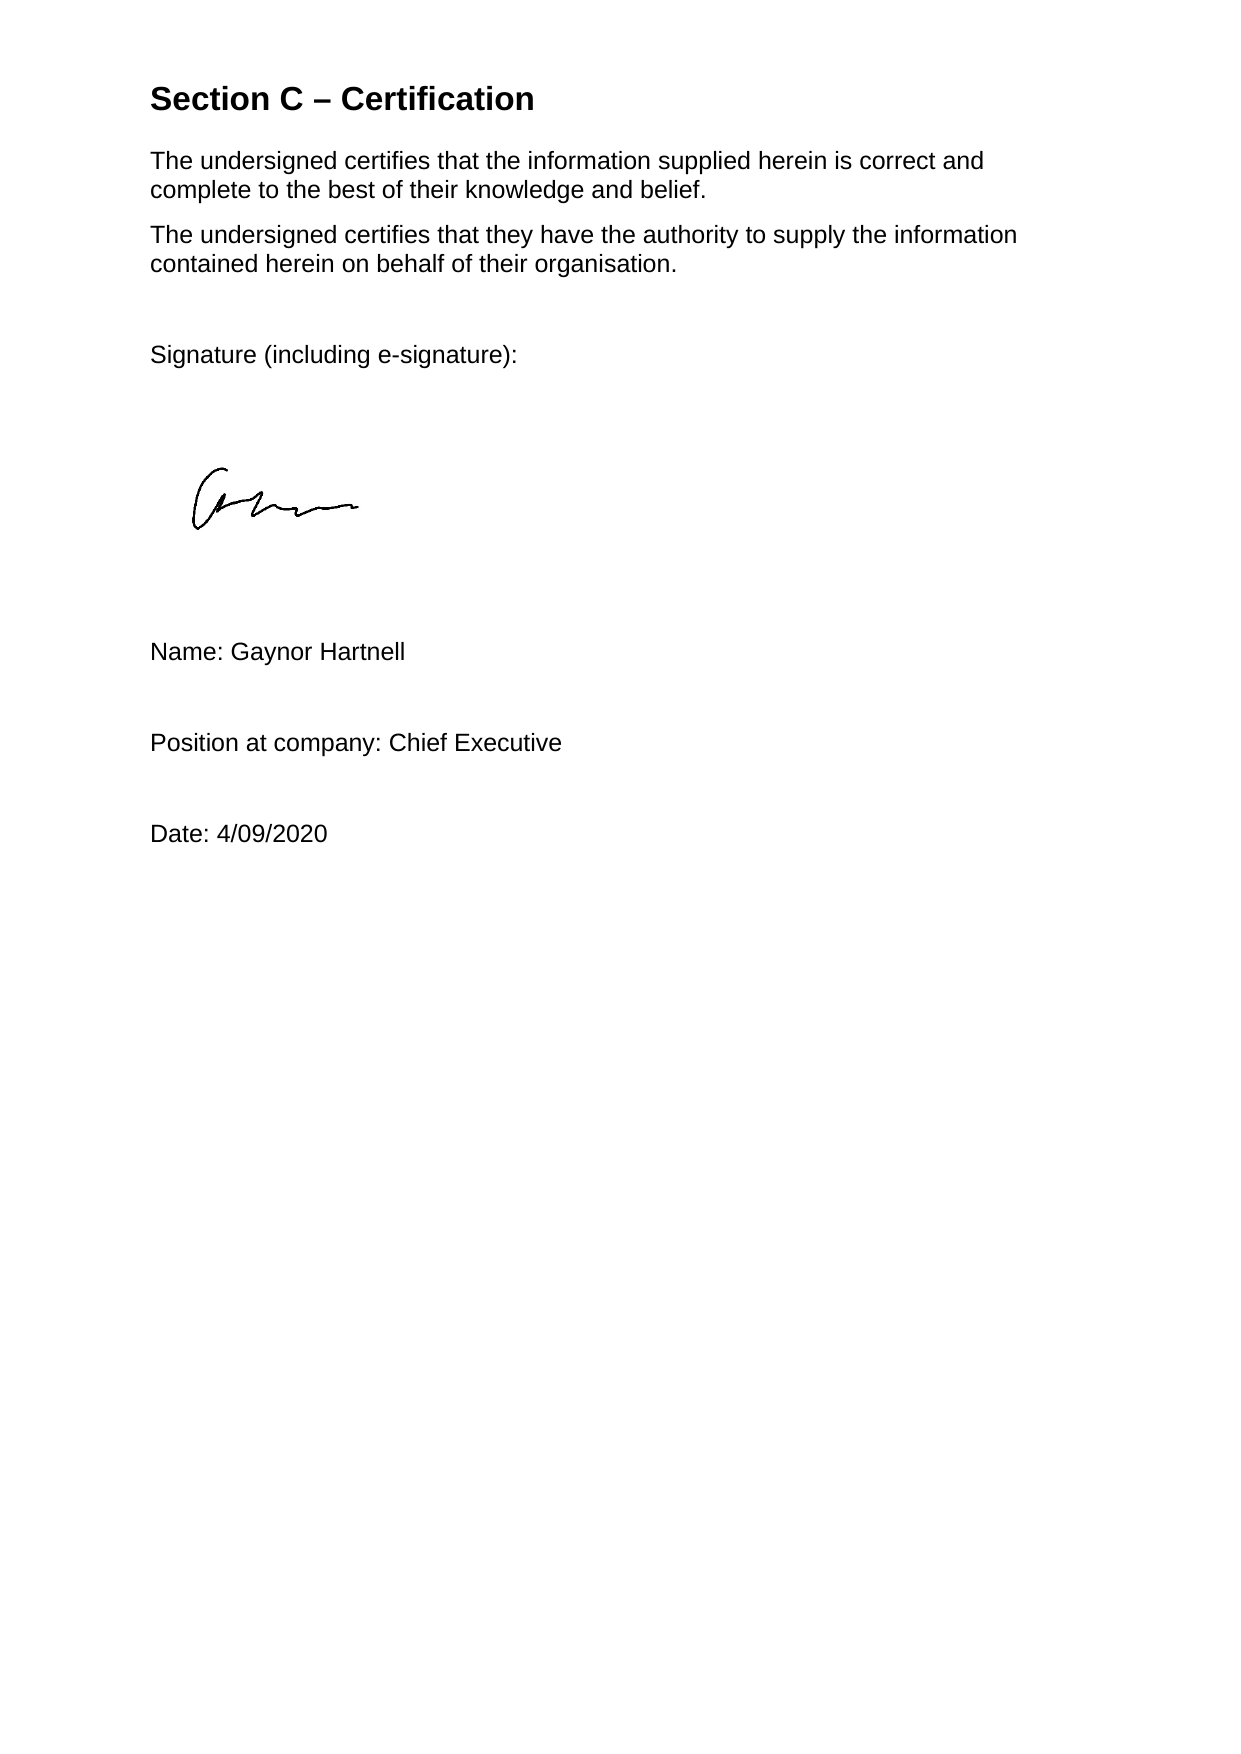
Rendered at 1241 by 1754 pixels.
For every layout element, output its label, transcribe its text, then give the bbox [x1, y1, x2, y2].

text Date: 4/09/2020 [150, 819, 1093, 848]
text Section C – Certification [150, 79, 1093, 118]
text The undersigned certifies that the information supplied herein is correct and complete to the best of their knowledge and belief. [150, 146, 1093, 204]
text Signature (including e-signature): [150, 340, 1093, 369]
text Name: Gaynor Hartnell [150, 637, 1093, 666]
text The undersigned certifies that they have the authority to supply the information contained herein on behalf of their organisation. [150, 221, 1093, 278]
text Position at company: Chief Executive [150, 728, 1093, 757]
